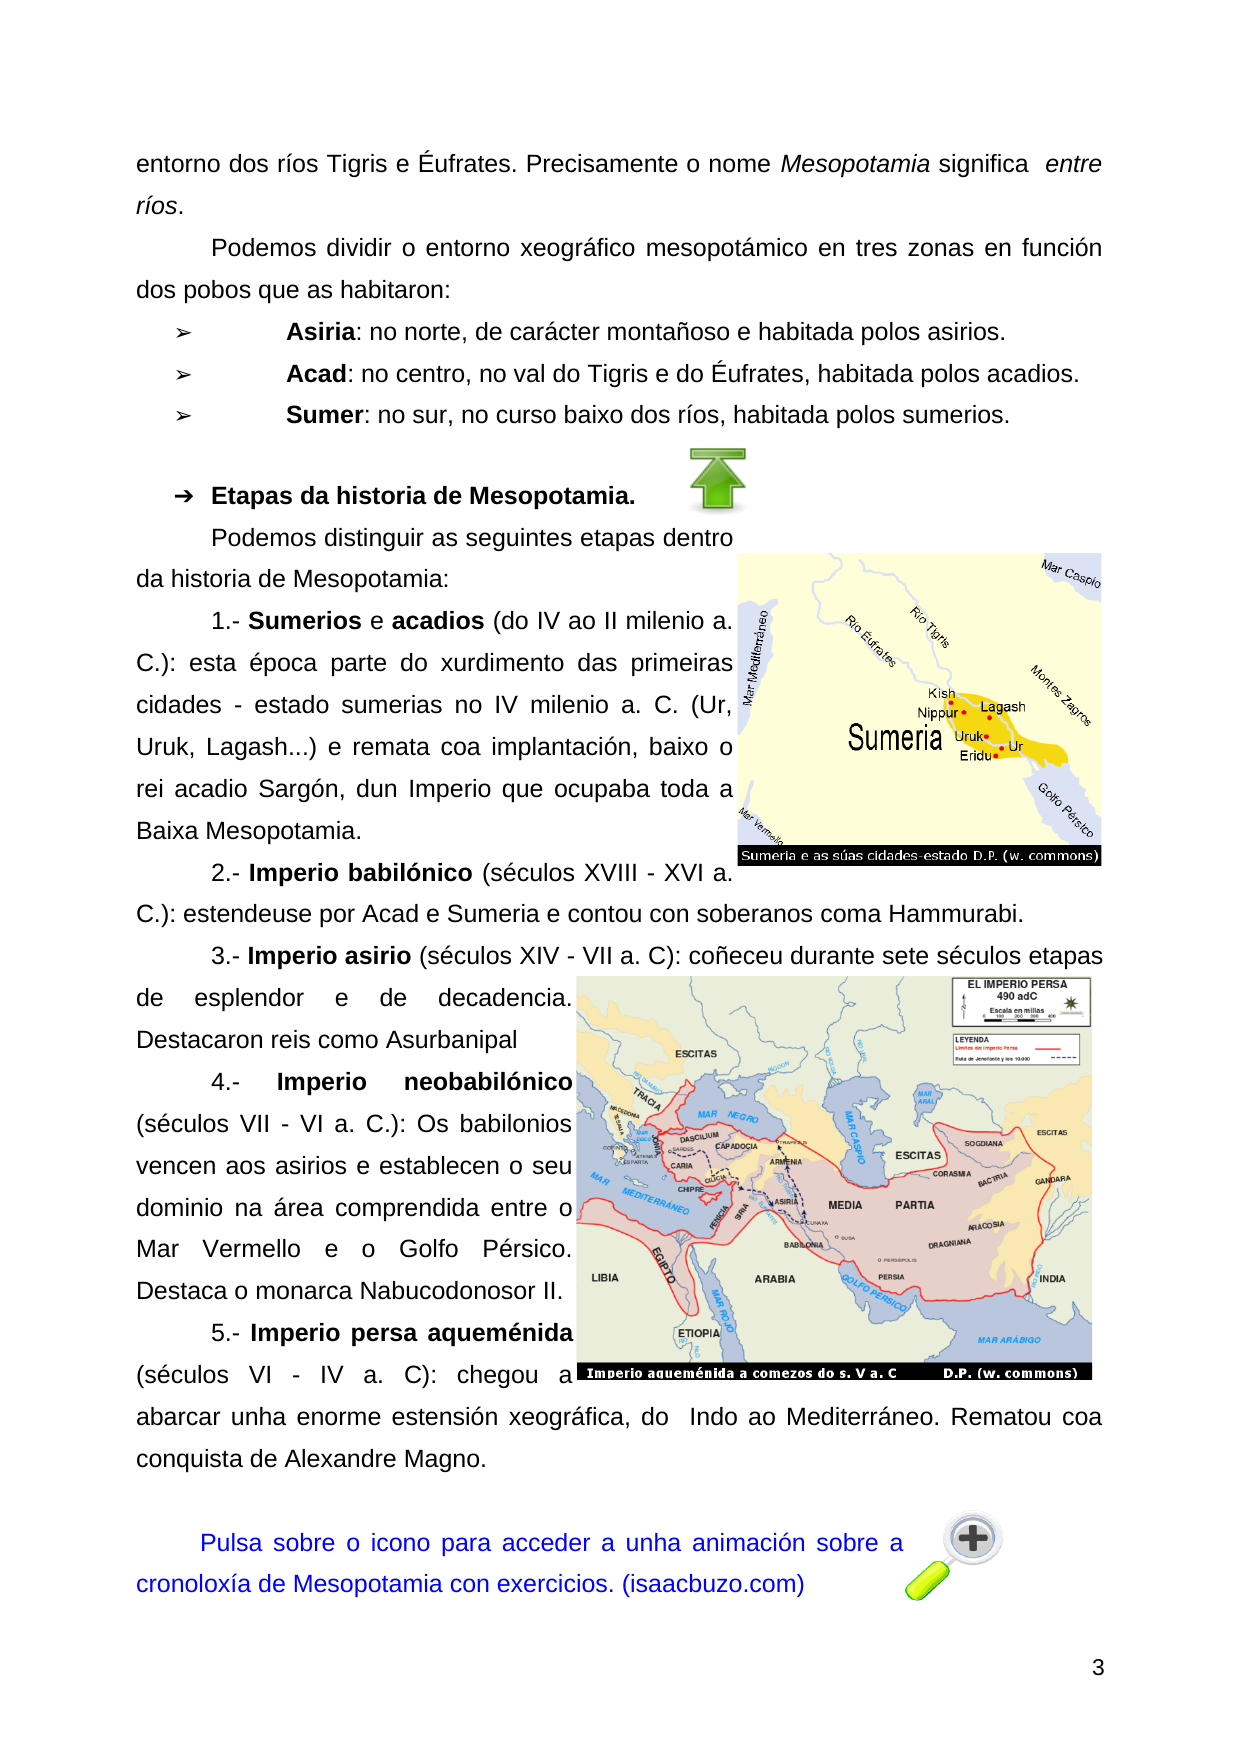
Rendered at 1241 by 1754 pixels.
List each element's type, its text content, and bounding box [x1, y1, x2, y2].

list Asiria: no norte, de carácter montañoso e habitada polos asirios. [173, 317, 1104, 345]
list Acad: no centro, no val do Tigris e do Éufrates, habitada polos acadios. [173, 359, 1104, 387]
text 3.- Imperio asirio (séculos XIV - VII a. C): coñeceu durante sete séculos etapas de esplendor e de decadencia. Destacaron reis como Asurbanipal [136, 942, 1104, 1054]
text 5.- Imperio persa aqueménida (séculos VI - IV a. C): chegou a abarcar unha enorme estensión xeográfica, do Indo ao Mediterráneo. Rematou coa conquista de Alexandre Magno. [136, 1319, 1104, 1473]
picture [576, 976, 1093, 1380]
text 1.- Sumerios e acadios (do IV ao II milenio a. C.): esta época parte do xurdimento das primeiras cidades - estado sumerias no IV milenio a. C. (Ur, Uruk, Lagash...) e remata coa implantación, baixo o rei acadio Sargón, dun Imperio que ocupaba toda a Baixa Mesopotamia. [136, 607, 737, 844]
picture [905, 1509, 1004, 1601]
text Podemos distinguir as seguintes etapas dentro da historia de Mesopotamia: [136, 523, 1104, 593]
text Podemos dividir o entorno xeográfico mesopotámico en tres zonas en función dos pobos que as habitaron: [136, 234, 1104, 303]
text 4.- Imperio neobabilónico (séculos VII - VI a. C.): Os babilonios vencen aos asirios e establecen o seu dominio na área comprendida entre o Mar Vermello e o Golfo Pérsico. Destaca o monarca Nabucodonosor II. [136, 1068, 576, 1305]
picture [737, 553, 1102, 866]
list Sumer: no sur, no curso baixo dos ríos, habitada polos sumerios. [173, 401, 1104, 429]
picture [681, 447, 757, 523]
text 2.- Imperio babilónico (séculos XVIII - XVI a. C.): estendeuse por Acad e Sumeria e contou con soberanos coma Hammurabi. [136, 858, 1104, 928]
list Etapas da historia de Mesopotamia. [173, 482, 681, 509]
list [757, 482, 1104, 509]
text Pulsa sobre o icono para acceder a unha animación sobre a cronoloxía de Mesopotamia con exercicios. (isaacbuzo.com) [136, 1528, 905, 1598]
text entorno dos ríos Tigris e Éufrates. Precisamente o nome Mesopotamia significa entre ríos. [136, 150, 1104, 220]
text [1004, 1528, 1104, 1598]
